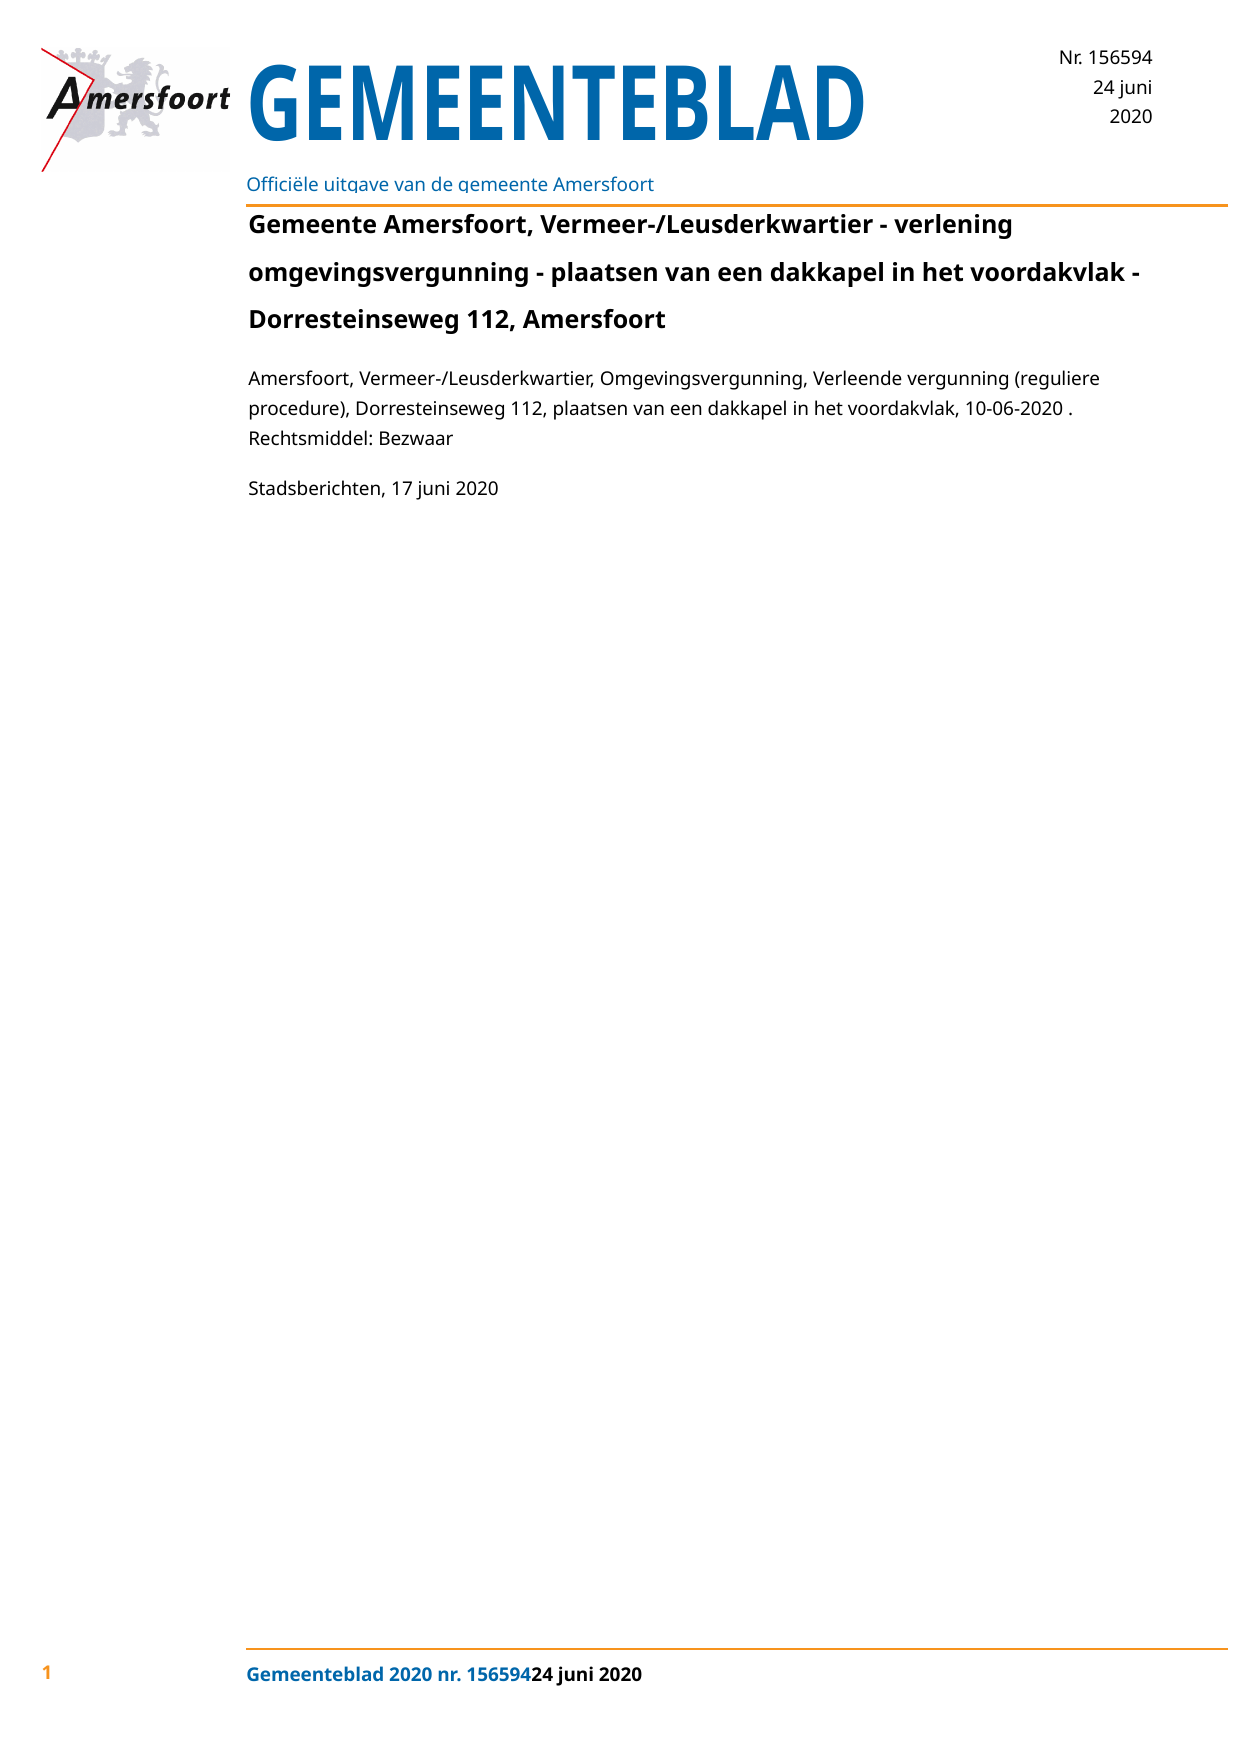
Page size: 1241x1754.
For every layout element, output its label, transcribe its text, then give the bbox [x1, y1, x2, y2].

text Amersfoort, Vermeer-/Leusderkwartier, Omgevingsvergunning, Verleende vergunning (reguliere procedure), Dorresteinseweg 112, plaatsen van een dakkapel in het voordakvlak, 10-06-2020 . Rechtsmiddel: Bezwaar [248, 366, 1152, 450]
text Gemeente Amersfoort, Vermeer-/Leusderkwartier - verlening omgevingsvergunning - plaatsen van een dakkapel in het voordakvlak - Dorresteinseweg 112, Amersfoort [248, 207, 1152, 336]
picture [41, 47, 231, 172]
text Stadsberichten, 17 juni 2020 [248, 475, 1152, 501]
